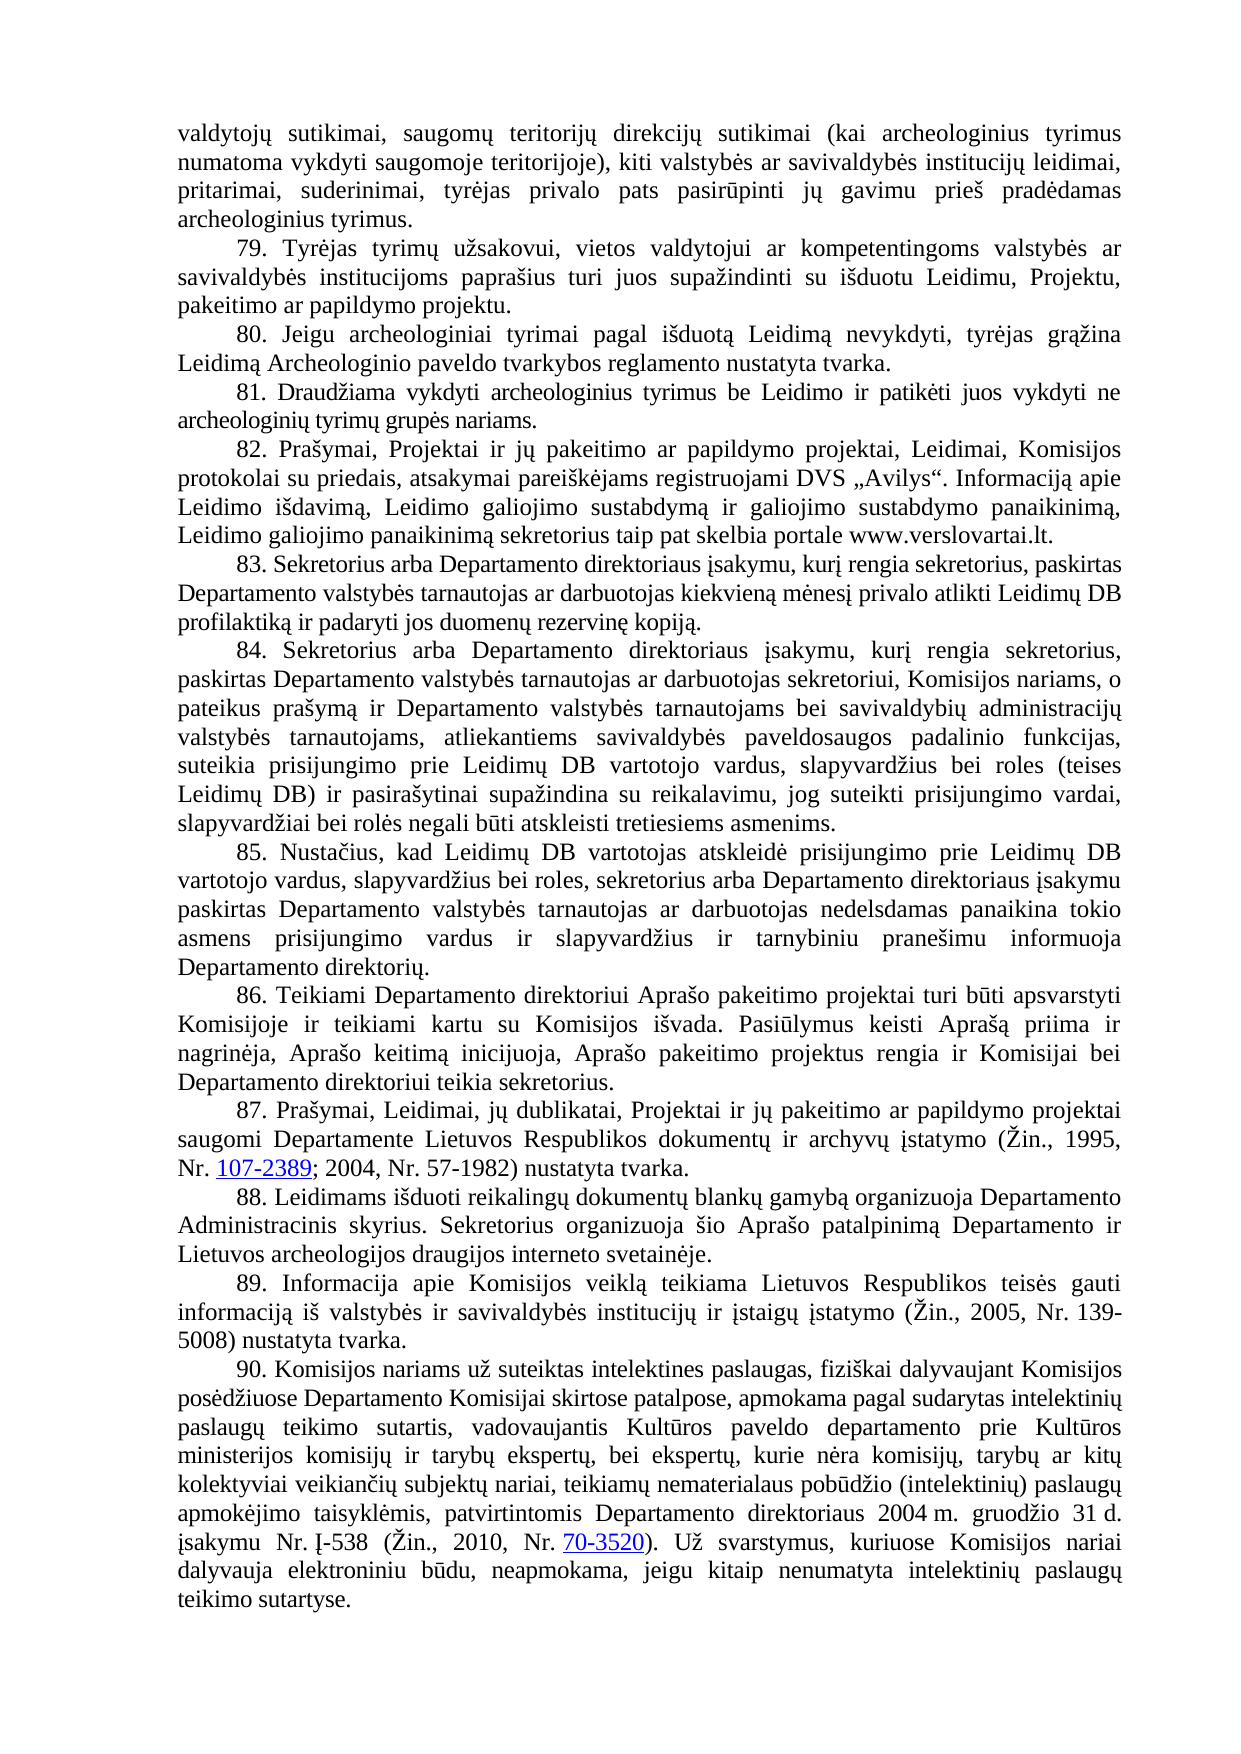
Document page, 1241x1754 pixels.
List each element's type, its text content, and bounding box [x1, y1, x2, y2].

text 88. Leidimams išduoti reikalingų dokumentų blankų gamybą organizuoja Departamento Administracinis skyrius. Sekretorius organizuoja šio Aprašo patalpinimą Departamento ir Lietuvos archeologijos draugijos interneto svetainėje. [177, 1182, 1122, 1268]
text 80. Jeigu archeologiniai tyrimai pagal išduotą Leidimą nevykdyti, tyrėjas grąžina Leidimą Archeologinio paveldo tvarkybos reglamento nustatyta tvarka. [177, 319, 1122, 377]
text 86. Teikiami Departamento direktoriui Aprašo pakeitimo projektai turi būti apsvarstyti Komisijoje ir teikiami kartu su Komisijos išvada. Pasiūlymus keisti Aprašą priima ir nagrinėja, Aprašo keitimą inicijuoja, Aprašo pakeitimo projektus rengia ir Komisijai bei Departamento direktoriui teikia sekretorius. [177, 981, 1122, 1096]
text 83. Sekretorius arba Departamento direktoriaus įsakymu, kurį rengia sekretorius, paskirtas Departamento valstybės tarnautojas ar darbuotojas kiekvieną mėnesį privalo atlikti Leidimų DB profilaktiką ir padaryti jos duomenų rezervinę kopiją. [177, 549, 1122, 636]
text 82. Prašymai, Projektai ir jų pakeitimo ar papildymo projektai, Leidimai, Komisijos protokolai su priedais, atsakymai pareiškėjams registruojami DVS „Avilys“. Informaciją apie Leidimo išdavimą, Leidimo galiojimo sustabdymą ir galiojimo sustabdymo panaikinimą, Leidimo galiojimo panaikinimą sekretorius taip pat skelbia portale www.verslovartai.lt. [177, 434, 1122, 549]
text 87. Prašymai, Leidimai, jų dublikatai, Projektai ir jų pakeitimo ar papildymo projektai saugomi Departamente Lietuvos Respublikos dokumentų ir archyvų įstatymo (Žin., 1995, Nr. 107-2389; 2004, Nr. 57-1982) nustatyta tvarka. [177, 1096, 1122, 1182]
text 84. Sekretorius arba Departamento direktoriaus įsakymu, kurį rengia sekretorius, paskirtas Departamento valstybės tarnautojas ar darbuotojas sekretoriui, Komisijos nariams, o pateikus prašymą ir Departamento valstybės tarnautojams bei savivaldybių administracijų valstybės tarnautojams, atliekantiems savivaldybės paveldosaugos padalinio funkcijas, suteikia prisijungimo prie Leidimų DB vartotojo vardus, slapyvardžius bei roles (teises Leidimų DB) ir pasirašytinai supažindina su reikalavimu, jog suteikti prisijungimo vardai, slapyvardžiai bei rolės negali būti atskleisti tretiesiems asmenims. [177, 636, 1122, 837]
text 81. Draudžiama vykdyti archeologinius tyrimus be Leidimo ir patikėti juos vykdyti ne archeologinių tyrimų grupės nariams. [177, 377, 1122, 434]
text 89. Informacija apie Komisijos veiklą teikiama Lietuvos Respublikos teisės gauti informaciją iš valstybės ir savivaldybės institucijų ir įstaigų įstatymo (Žin., 2005, Nr. 139-5008) nustatyta tvarka. [177, 1268, 1122, 1354]
text 90. Komisijos nariams už suteiktas intelektines paslaugas, fiziškai dalyvaujant Komisijos posėdžiuose Departamento Komisijai skirtose patalpose, apmokama pagal sudarytas intelektinių paslaugų teikimo sutartis, vadovaujantis Kultūros paveldo departamento prie Kultūros ministerijos komisijų ir tarybų ekspertų, bei ekspertų, kurie nėra komisijų, tarybų ar kitų kolektyviai veikiančių subjektų nariai, teikiamų nematerialaus pobūdžio (intelektinių) paslaugų apmokėjimo taisyklėmis, patvirtintomis Departamento direktoriaus 2004 m. gruodžio 31 d. įsakymu Nr. Į‑538 (Žin., 2010, Nr. 70-3520). Už svarstymus, kuriuose Komisijos nariai dalyvauja elektroniniu būdu, neapmokama, jeigu kitaip nenumatyta intelektinių paslaugų teikimo sutartyse. [177, 1354, 1122, 1613]
text 79. Tyrėjas tyrimų užsakovui, vietos valdytojui ar kompetentingoms valstybės ar savivaldybės institucijoms paprašius turi juos supažindinti su išduotu Leidimu, Projektu, pakeitimo ar papildymo projektu. [177, 233, 1122, 319]
text valdytojų sutikimai, saugomų teritorijų direkcijų sutikimai (kai archeologinius tyrimus numatoma vykdyti saugomoje teritorijoje), kiti valstybės ar savivaldybės institucijų leidimai, pritarimai, suderinimai, tyrėjas privalo pats pasirūpinti jų gavimu prieš pradėdamas archeologinius tyrimus. [177, 118, 1122, 233]
text 85. Nustačius, kad Leidimų DB vartotojas atskleidė prisijungimo prie Leidimų DB vartotojo vardus, slapyvardžius bei roles, sekretorius arba Departamento direktoriaus įsakymu paskirtas Departamento valstybės tarnautojas ar darbuotojas nedelsdamas panaikina tokio asmens prisijungimo vardus ir slapyvardžius ir tarnybiniu pranešimu informuoja Departamento direktorių. [177, 837, 1122, 981]
